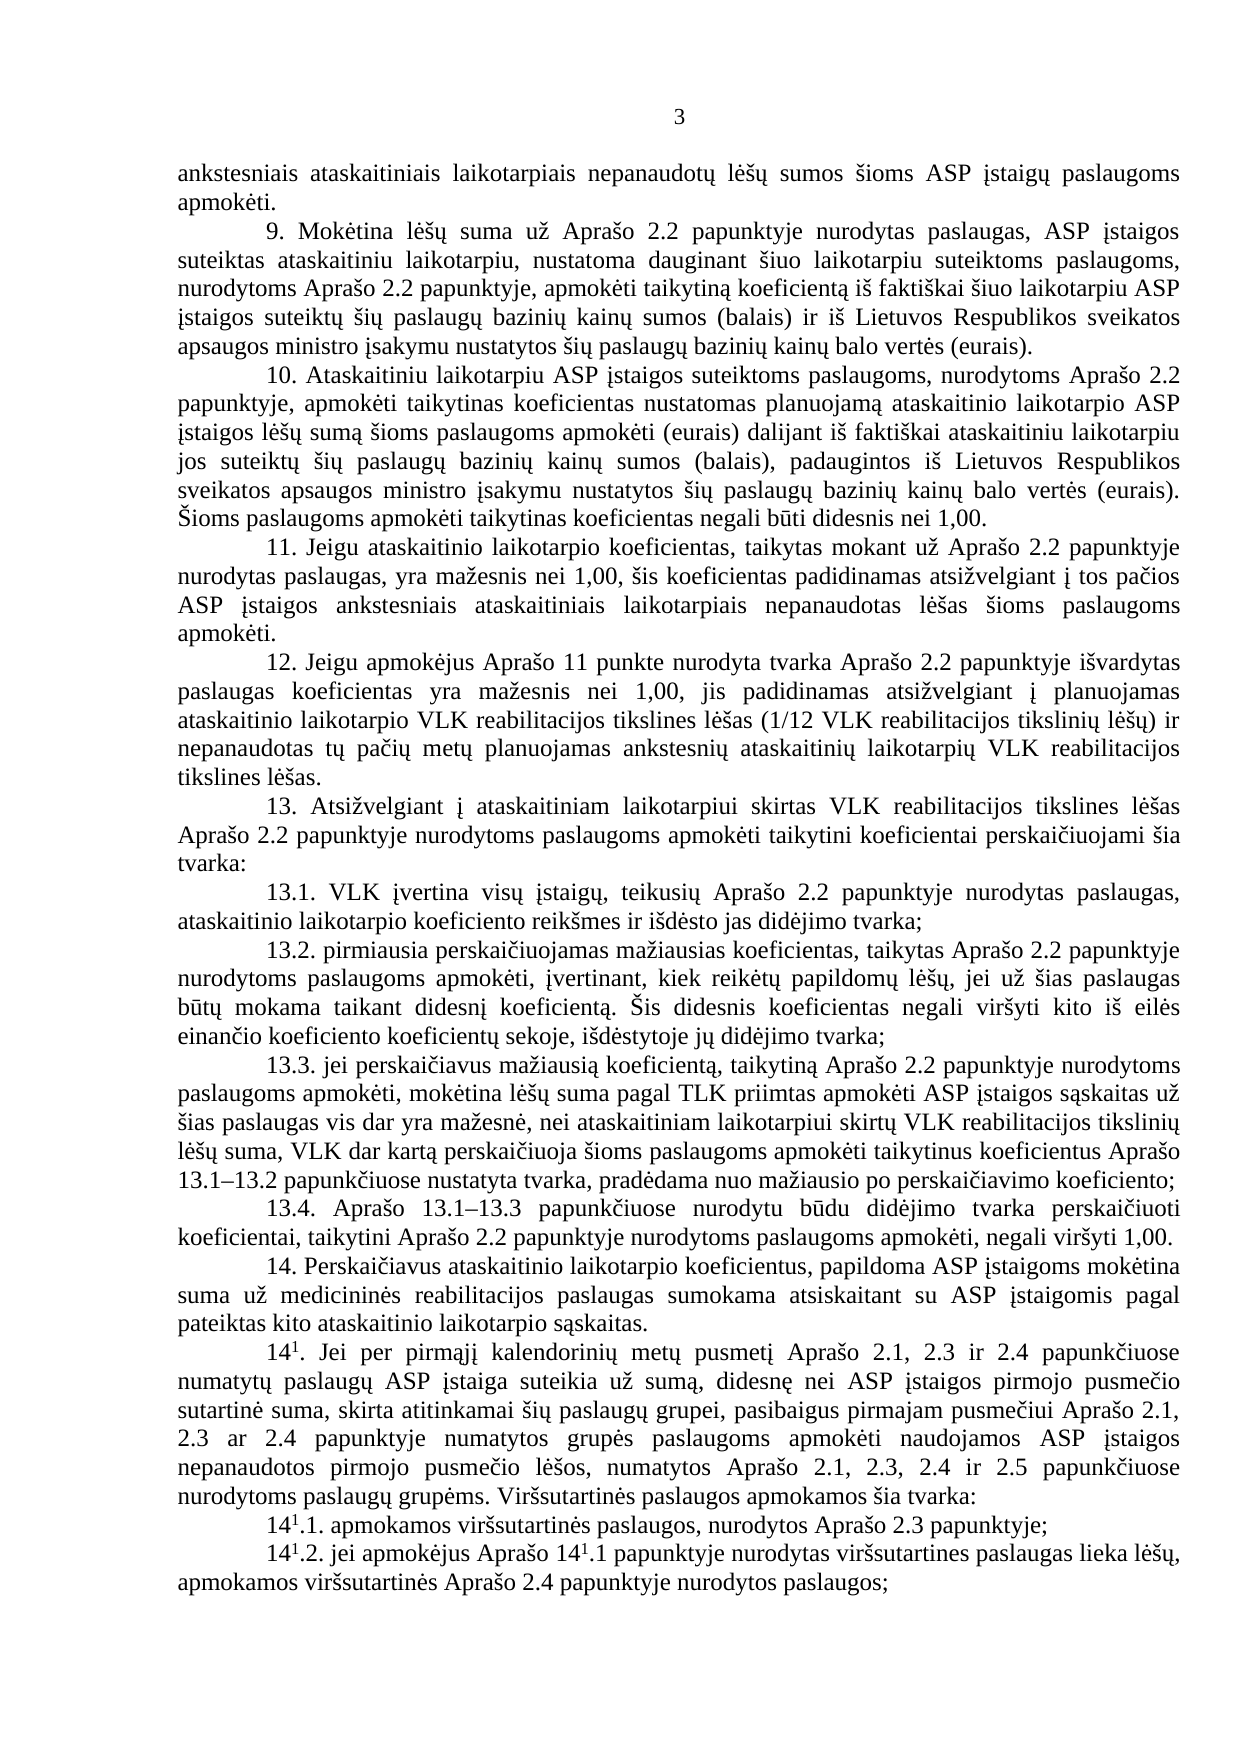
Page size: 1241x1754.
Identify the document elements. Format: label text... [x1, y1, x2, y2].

text ankstesniais ataskaitiniais laikotarpiais nepanaudotų lėšų sumos šioms ASP įstaigų paslaugoms apmokėti. [177, 158, 1181, 216]
text 13.4. Aprašo 13.1–13.3 papunkčiuose nurodytu būdu didėjimo tvarka perskaičiuoti koeficientai, taikytini Aprašo 2.2 papunktyje nurodytoms paslaugoms apmokėti, negali viršyti 1,00. [177, 1193, 1181, 1251]
text 14. Perskaičiavus ataskaitinio laikotarpio koeficientus, papildoma ASP įstaigoms mokėtina suma už medicininės reabilitacijos paslaugas sumokama atsiskaitant su ASP įstaigomis pagal pateiktas kito ataskaitinio laikotarpio sąskaitas. [177, 1251, 1181, 1337]
text 13.1. VLK įvertina visų įstaigų, teikusių Aprašo 2.2 papunktyje nurodytas paslaugas, ataskaitinio laikotarpio koeficiento reikšmes ir išdėsto jas didėjimo tvarka; [177, 877, 1181, 935]
text 11. Jeigu ataskaitinio laikotarpio koeficientas, taikytas mokant už Aprašo 2.2 papunktyje nurodytas paslaugas, yra mažesnis nei 1,00, šis koeficientas padidinamas atsižvelgiant į tos pačios ASP įstaigos ankstesniais ataskaitiniais laikotarpiais nepanaudotas lėšas šioms paslaugoms apmokėti. [177, 532, 1181, 647]
text 13.3. jei perskaičiavus mažiausią koeficientą, taikytiną Aprašo 2.2 papunktyje nurodytoms paslaugoms apmokėti, mokėtina lėšų suma pagal TLK priimtas apmokėti ASP įstaigos sąskaitas už šias paslaugas vis dar yra mažesnė, nei ataskaitiniam laikotarpiui skirtų VLK reabilitacijos tikslinių lėšų suma, VLK dar kartą perskaičiuoja šioms paslaugoms apmokėti taikytinus koeficientus Aprašo 13.1–13.2 papunkčiuose nustatyta tvarka, pradėdama nuo mažiausio po perskaičiavimo koeficiento; [177, 1050, 1181, 1193]
text 141. Jei per pirmąjį kalendorinių metų pusmetį Aprašo 2.1, 2.3 ir 2.4 papunkčiuose numatytų paslaugų ASP įstaiga suteikia už sumą, didesnę nei ASP įstaigos pirmojo pusmečio sutartinė suma, skirta atitinkamai šių paslaugų grupei, pasibaigus pirmajam pusmečiui Aprašo 2.1, 2.3 ar 2.4 papunktyje numatytos grupės paslaugoms apmokėti naudojamos ASP įstaigos nepanaudotos pirmojo pusmečio lėšos, numatytos Aprašo 2.1, 2.3, 2.4 ir 2.5 papunkčiuose nurodytoms paslaugų grupėms. Viršsutartinės paslaugos apmokamos šia tvarka: [177, 1337, 1181, 1510]
text 9. Mokėtina lėšų suma už Aprašo 2.2 papunktyje nurodytas paslaugas, ASP įstaigos suteiktas ataskaitiniu laikotarpiu, nustatoma dauginant šiuo laikotarpiu suteiktoms paslaugoms, nurodytoms Aprašo 2.2 papunktyje, apmokėti taikytiną koeficientą iš faktiškai šiuo laikotarpiu ASP įstaigos suteiktų šių paslaugų bazinių kainų sumos (balais) ir iš Lietuvos Respublikos sveikatos apsaugos ministro įsakymu nustatytos šių paslaugų bazinių kainų balo vertės (eurais). [177, 216, 1181, 360]
text 13. Atsižvelgiant į ataskaitiniam laikotarpiui skirtas VLK reabilitacijos tikslines lėšas Aprašo 2.2 papunktyje nurodytoms paslaugoms apmokėti taikytini koeficientai perskaičiuojami šia tvarka: [177, 791, 1181, 877]
text 13.2. pirmiausia perskaičiuojamas mažiausias koeficientas, taikytas Aprašo 2.2 papunktyje nurodytoms paslaugoms apmokėti, įvertinant, kiek reikėtų papildomų lėšų, jei už šias paslaugas būtų mokama taikant didesnį koeficientą. Šis didesnis koeficientas negali viršyti kito iš eilės einančio koeficiento koeficientų sekoje, išdėstytoje jų didėjimo tvarka; [177, 935, 1181, 1050]
text 10. Ataskaitiniu laikotarpiu ASP įstaigos suteiktoms paslaugoms, nurodytoms Aprašo 2.2 papunktyje, apmokėti taikytinas koeficientas nustatomas planuojamą ataskaitinio laikotarpio ASP įstaigos lėšų sumą šioms paslaugoms apmokėti (eurais) dalijant iš faktiškai ataskaitiniu laikotarpiu jos suteiktų šių paslaugų bazinių kainų sumos (balais), padaugintos iš Lietuvos Respublikos sveikatos apsaugos ministro įsakymu nustatytos šių paslaugų bazinių kainų balo vertės (eurais). Šioms paslaugoms apmokėti taikytinas koeficientas negali būti didesnis nei 1,00. [177, 360, 1181, 532]
text 12. Jeigu apmokėjus Aprašo 11 punkte nurodyta tvarka Aprašo 2.2 papunktyje išvardytas paslaugas koeficientas yra mažesnis nei 1,00, jis padidinamas atsižvelgiant į planuojamas ataskaitinio laikotarpio VLK reabilitacijos tikslines lėšas (1/12 VLK reabilitacijos tikslinių lėšų) ir nepanaudotas tų pačių metų planuojamas ankstesnių ataskaitinių laikotarpių VLK reabilitacijos tikslines lėšas. [177, 647, 1181, 791]
text 141.1. apmokamos viršsutartinės paslaugos, nurodytos Aprašo 2.3 papunktyje; [177, 1510, 1181, 1538]
text 141.2. jei apmokėjus Aprašo 141.1 papunktyje nurodytas viršsutartines paslaugas lieka lėšų, apmokamos viršsutartinės Aprašo 2.4 papunktyje nurodytos paslaugos; [177, 1538, 1181, 1596]
